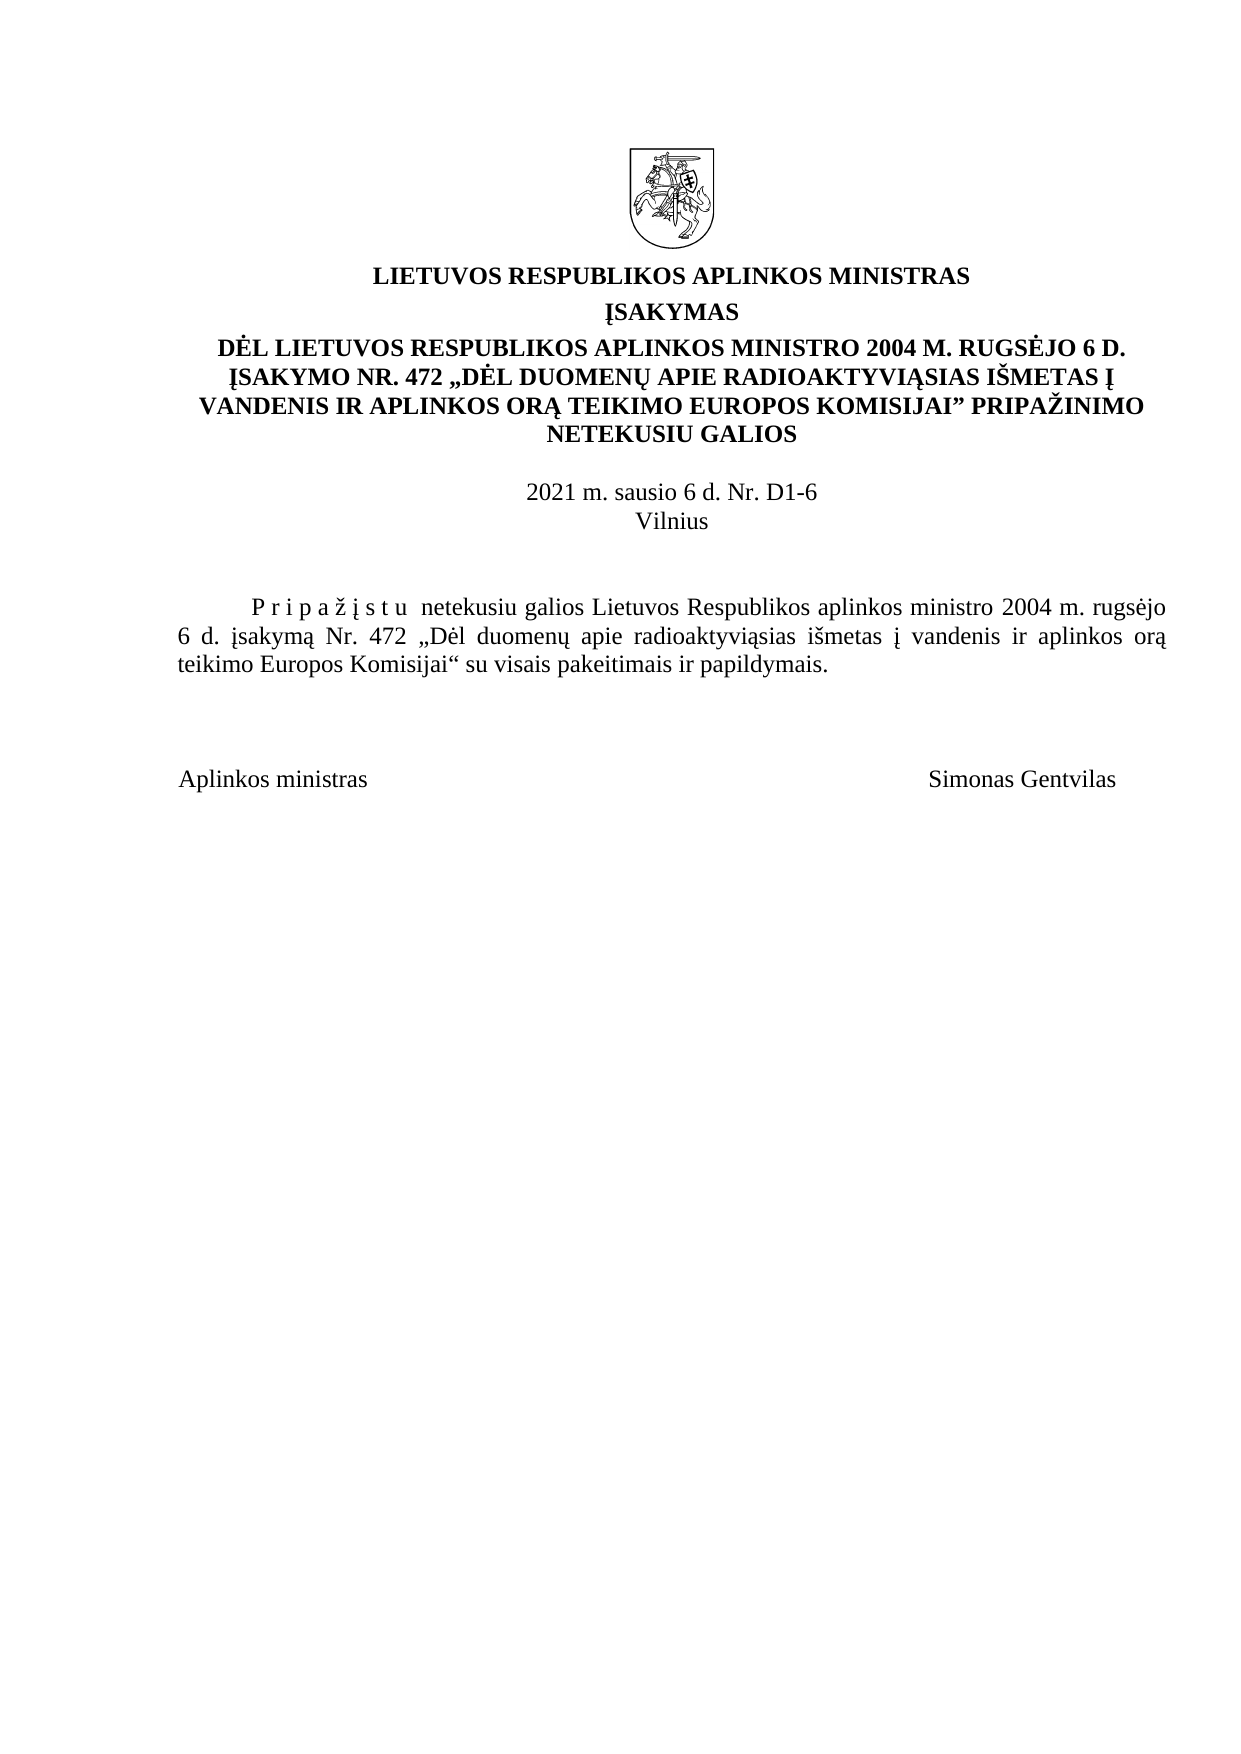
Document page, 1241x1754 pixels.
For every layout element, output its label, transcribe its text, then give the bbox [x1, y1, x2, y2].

text 2021 m. sausio 6 d. Nr. D1-6 [177, 477, 1166, 506]
text DĖL LIETUVOS RESPUBLIKOS APLINKOS MINISTRO 2004 M. RUGSĖJO 6 D. ĮSAKYMO NR. 472 „DĖL DUOMENŲ APIE RADIOAKTYVIĄSIAS IŠMETAS Į VANDENIS IR APLINKOS ORĄ TEIKIMO EUROPOS KOMISIJAI” PRIPAŽINIMO NETEKUSIU GALIOS [177, 333, 1166, 448]
text Vilnius [177, 506, 1166, 534]
text Aplinkos ministras Simonas Gentvilas [178, 764, 1163, 793]
text Pripažįstu netekusiu galios Lietuvos Respublikos aplinkos ministro 2004 m. rugsėjo 6 d. įsakymą Nr. 472 „Dėl duomenų apie radioaktyviąsias išmetas į vandenis ir aplinkos orą teikimo Europos Komisijai“ su visais pakeitimais ir papildymais. [177, 592, 1166, 678]
text LIETUVOS RESPUBLIKOS APLINKOS MINISTRAS [177, 261, 1166, 290]
text ĮSAKYMAS [177, 297, 1166, 326]
